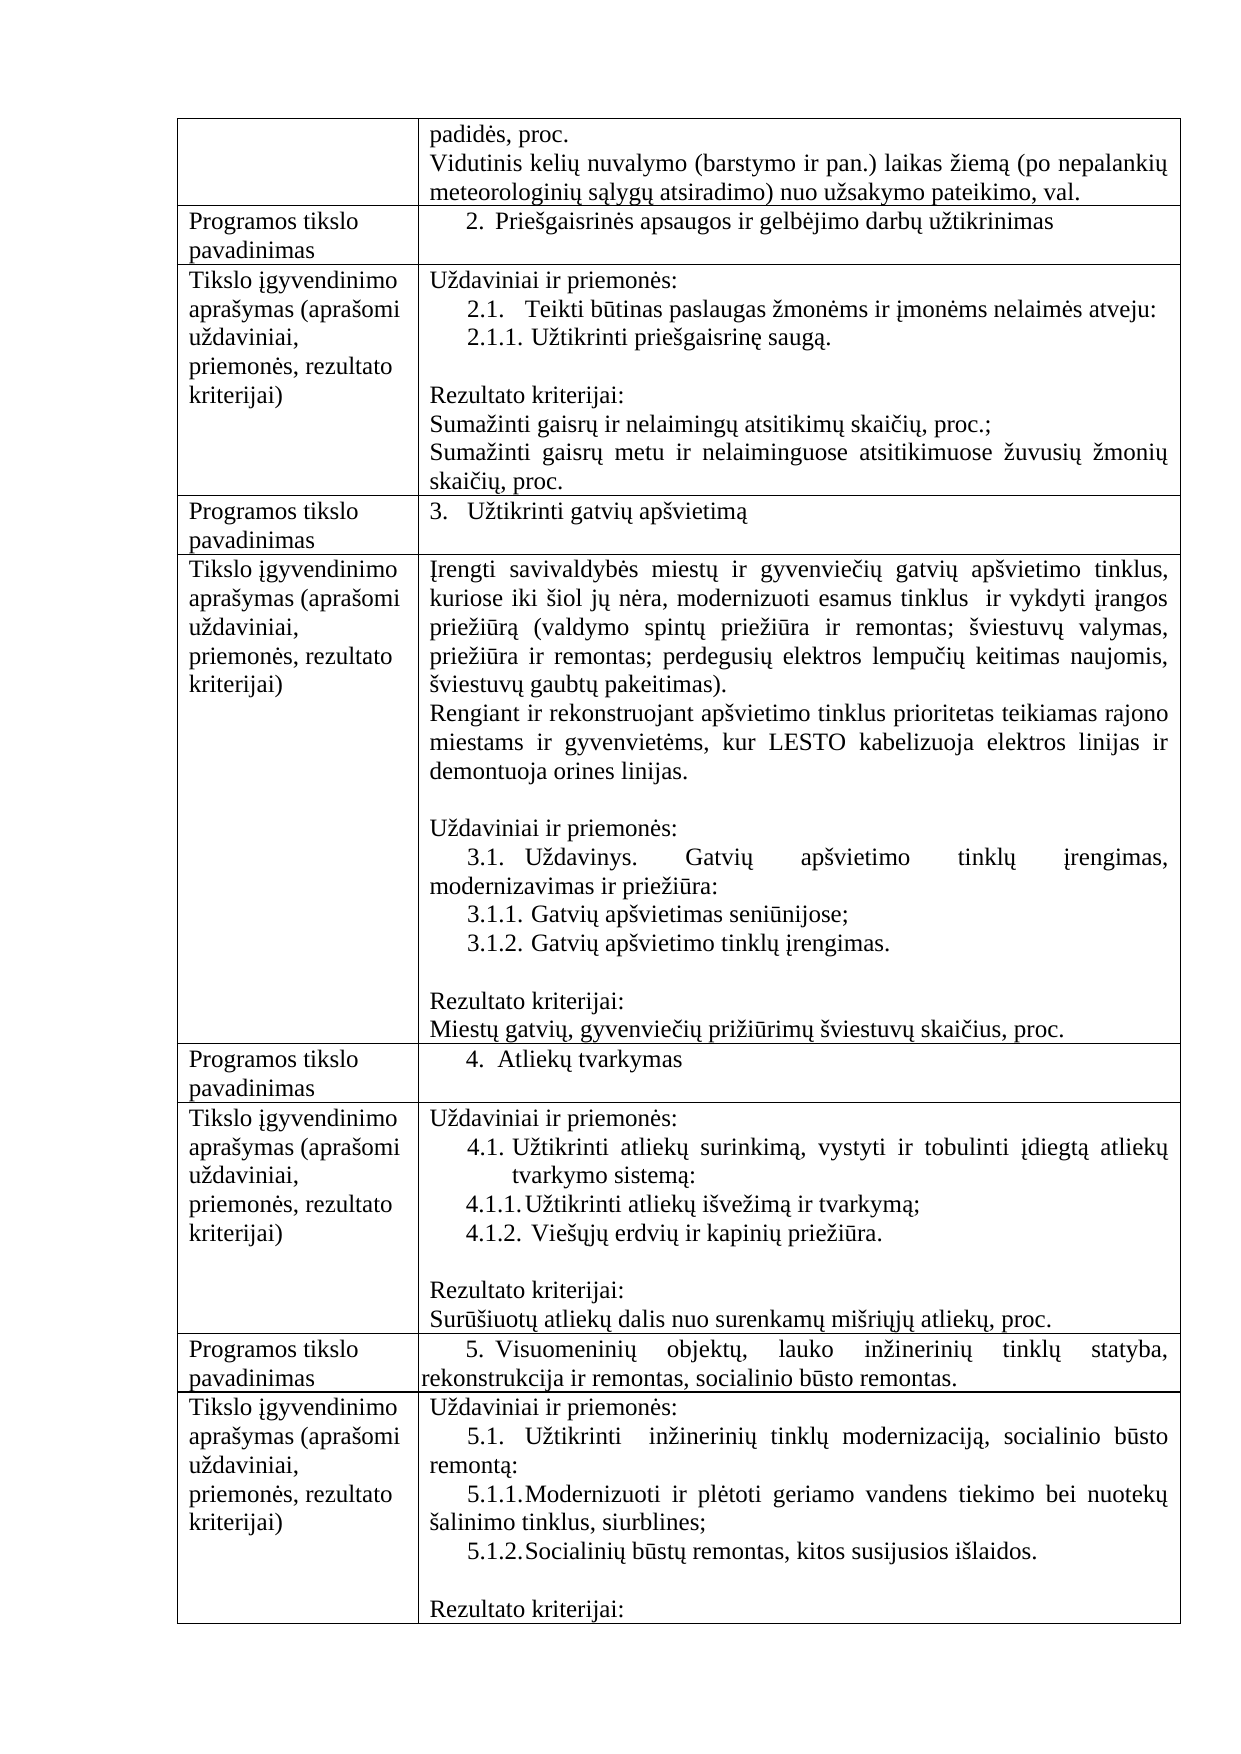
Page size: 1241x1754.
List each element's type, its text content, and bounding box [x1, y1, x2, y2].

table_cell 4. Atliekų tvarkymas [419, 1044, 1180, 1102]
table_cell Programos tikslo pavadinimas [178, 1334, 418, 1391]
table_cell Tikslo įgyvendinimo aprašymas (aprašomi uždaviniai, priemonės, rezultato kriterijai) [178, 1103, 418, 1333]
table_cell 2. Priešgaisrinės apsaugos ir gelbėjimo darbų užtikrinimas [419, 206, 1180, 264]
table_cell Programos tikslo pavadinimas [178, 1044, 418, 1102]
table_cell Uždaviniai ir priemonės: 5.1. Užtikrinti inžinerinių tinklų modernizaciją, socialinio būsto remontą: 5.1.1. Modernizuoti ir plėtoti geriamo vandens tiekimo bei nuotekų šalinimo tinklus, siurblines; 5.1.2. Socialinių būstų remontas, kitos susijusios išlaidos. Rezultato kriterijai: [419, 1393, 1180, 1622]
table_cell Įrengti savivaldybės miestų ir gyvenviečių gatvių apšvietimo tinklus, kuriose iki šiol jų nėra, modernizuoti esamus tinklus ir vykdyti įrangos priežiūrą (valdymo spintų priežiūra ir remontas; šviestuvų valymas, priežiūra ir remontas; perdegusių elektros lempučių keitimas naujomis, šviestuvų gaubtų pakeitimas). Rengiant ir rekonstruojant apšvietimo tinklus prioritetas teikiamas rajono miestams ir gyvenvietėms, kur LESTO kabelizuoja elektros linijas ir demontuoja orines linijas. Uždaviniai ir priemonės: 3.1. Uždavinys. Gatvių apšvietimo tinklų įrengimas, modernizavimas ir priežiūra: 3.1.1. Gatvių apšvietimas seniūnijose; 3.1.2. Gatvių apšvietimo tinklų įrengimas. Rezultato kriterijai: Miestų gatvių, gyvenviečių prižiūrimų šviestuvų skaičius, proc. [419, 555, 1180, 1043]
table_cell [178, 119, 418, 205]
table_cell Tikslo įgyvendinimo aprašymas (aprašomi uždaviniai, priemonės, rezultato kriterijai) [178, 1393, 418, 1622]
table_cell Uždaviniai ir priemonės: 2.1. Teikti būtinas paslaugas žmonėms ir įmonėms nelaimės atveju: 2.1.1. Užtikrinti priešgaisrinę saugą. Rezultato kriterijai: Sumažinti gaisrų ir nelaimingų atsitikimų skaičių, proc.; Sumažinti gaisrų metu ir nelaiminguose atsitikimuose žuvusių žmonių skaičių, proc. [419, 265, 1180, 495]
table_cell Programos tikslo pavadinimas [178, 496, 418, 553]
table_cell Programos tikslo pavadinimas [178, 206, 418, 264]
table_cell Uždaviniai ir priemonės: 4.1. Užtikrinti atliekų surinkimą, vystyti ir tobulinti įdiegtą atliekų tvarkymo sistemą: 4.1.1. Užtikrinti atliekų išvežimą ir tvarkymą; 4.1.2. Viešųjų erdvių ir kapinių priežiūra. Rezultato kriterijai: Surūšiuotų atliekų dalis nuo surenkamų mišriųjų atliekų, proc. [419, 1103, 1180, 1333]
table_cell Tikslo įgyvendinimo aprašymas (aprašomi uždaviniai, priemonės, rezultato kriterijai) [178, 265, 418, 495]
table_cell 3. Užtikrinti gatvių apšvietimą [419, 496, 1180, 553]
table_cell padidės, proc. Vidutinis kelių nuvalymo (barstymo ir pan.) laikas žiemą (po nepalankių meteorologinių sąlygų atsiradimo) nuo užsakymo pateikimo, val. [419, 119, 1180, 205]
table_cell Tikslo įgyvendinimo aprašymas (aprašomi uždaviniai, priemonės, rezultato kriterijai) [178, 555, 418, 1043]
table_cell 5. Visuomeninių objektų, lauko inžinerinių tinklų statyba, rekonstrukcija ir remontas, socialinio būsto remontas. [419, 1334, 1180, 1391]
